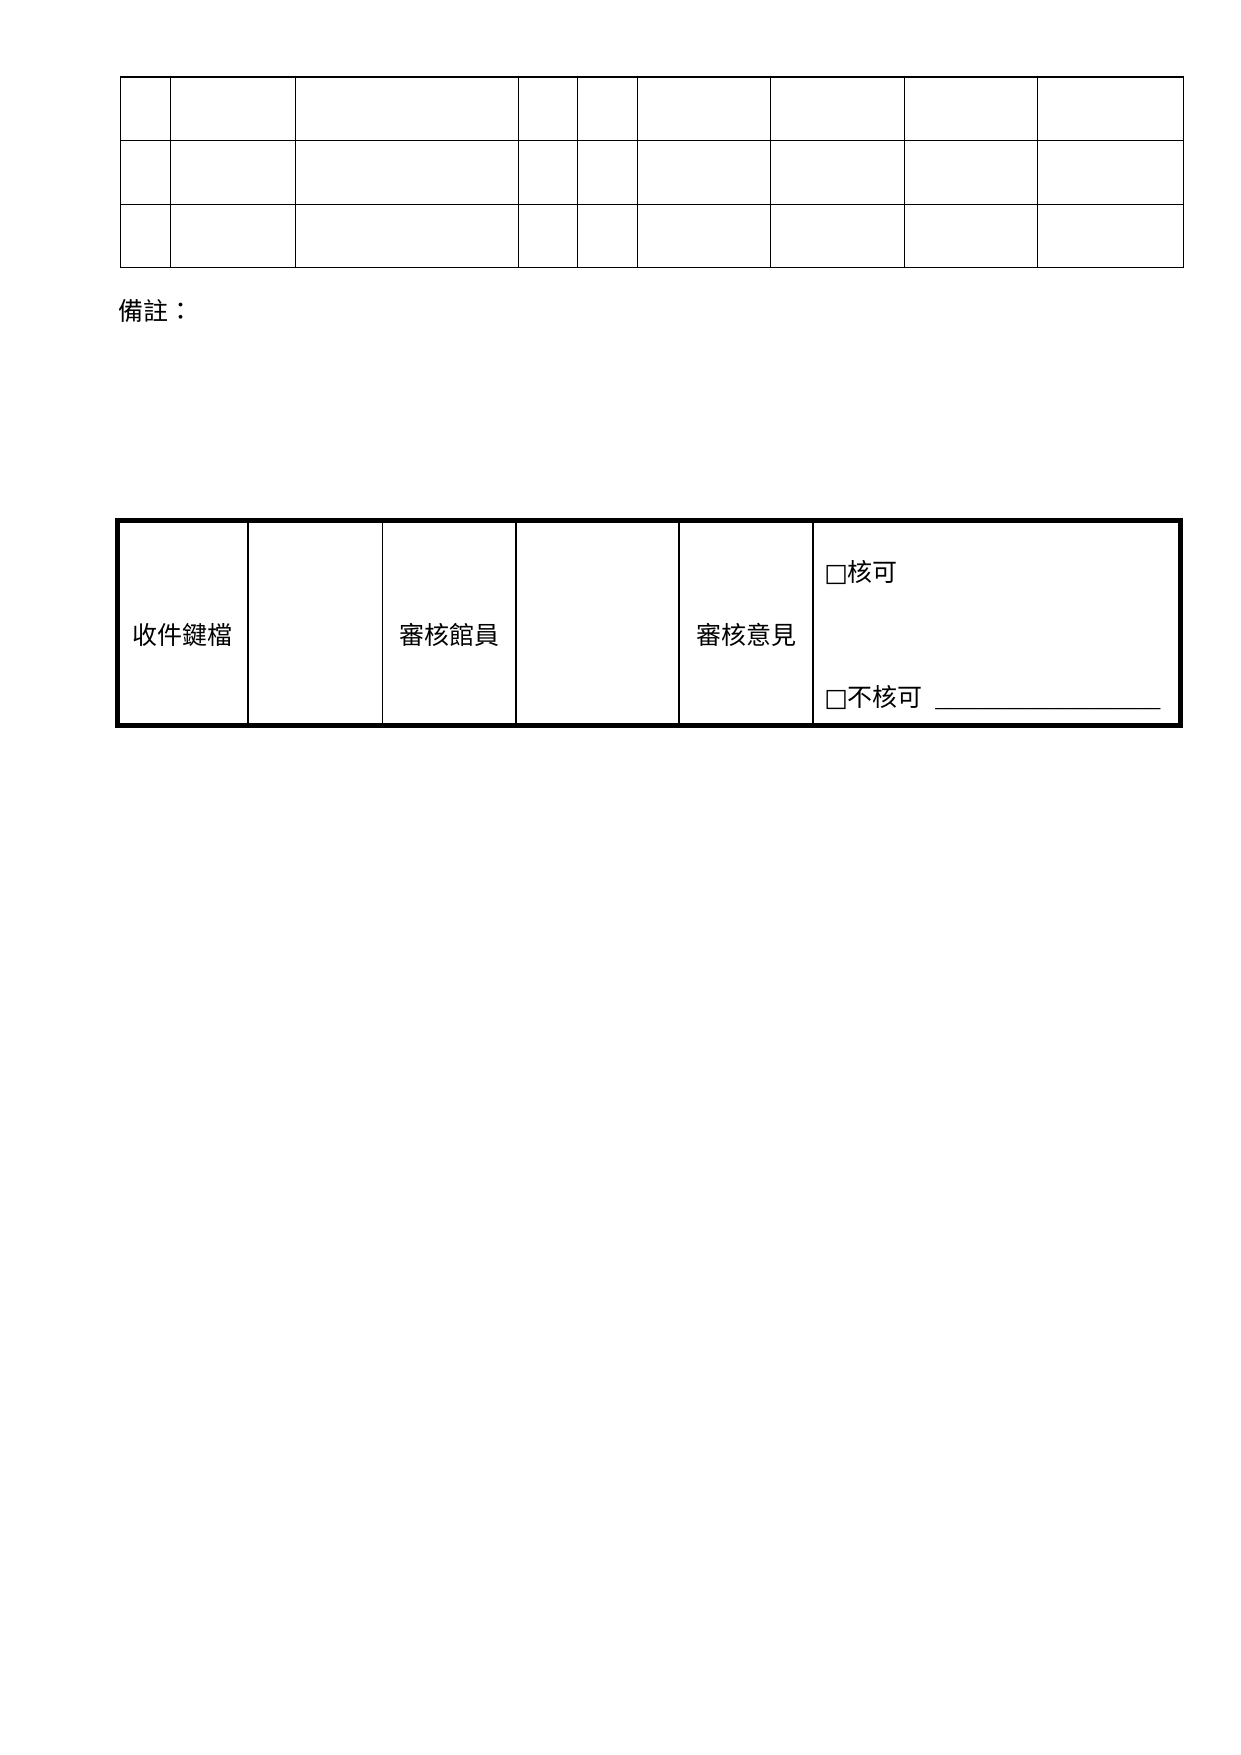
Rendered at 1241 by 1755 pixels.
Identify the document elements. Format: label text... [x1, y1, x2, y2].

table_header □核可 □不核可 __________________ [814, 523, 1178, 723]
table_cell [296, 141, 518, 203]
table_cell [1038, 78, 1183, 140]
table_cell [1038, 205, 1183, 267]
table_cell [519, 78, 577, 140]
table_cell [905, 141, 1037, 203]
table_cell [171, 205, 295, 267]
table_cell [296, 205, 518, 267]
table_cell [638, 78, 770, 140]
table_cell [171, 141, 295, 203]
table_header [249, 523, 382, 723]
table_cell [519, 141, 577, 203]
table_cell [638, 205, 770, 267]
table_cell [296, 78, 518, 140]
table_cell [121, 78, 170, 140]
table_header [517, 523, 678, 723]
table_cell [121, 141, 170, 203]
table_cell [171, 78, 295, 140]
table_cell [578, 78, 637, 140]
table_cell [638, 141, 770, 203]
table_header 審核館員 [383, 523, 515, 723]
table_cell [519, 205, 577, 267]
table_cell [771, 205, 904, 267]
table_cell [905, 205, 1037, 267]
table_cell [1038, 141, 1183, 203]
table_cell [121, 205, 170, 267]
text 備註： [118, 268, 1181, 331]
table_cell [771, 78, 904, 140]
table_header 審核意見 [680, 523, 812, 723]
table_header 收件鍵檔 [120, 523, 247, 723]
table_cell [578, 141, 637, 203]
table_cell [771, 141, 904, 203]
table_cell [905, 78, 1037, 140]
table_cell [578, 205, 637, 267]
